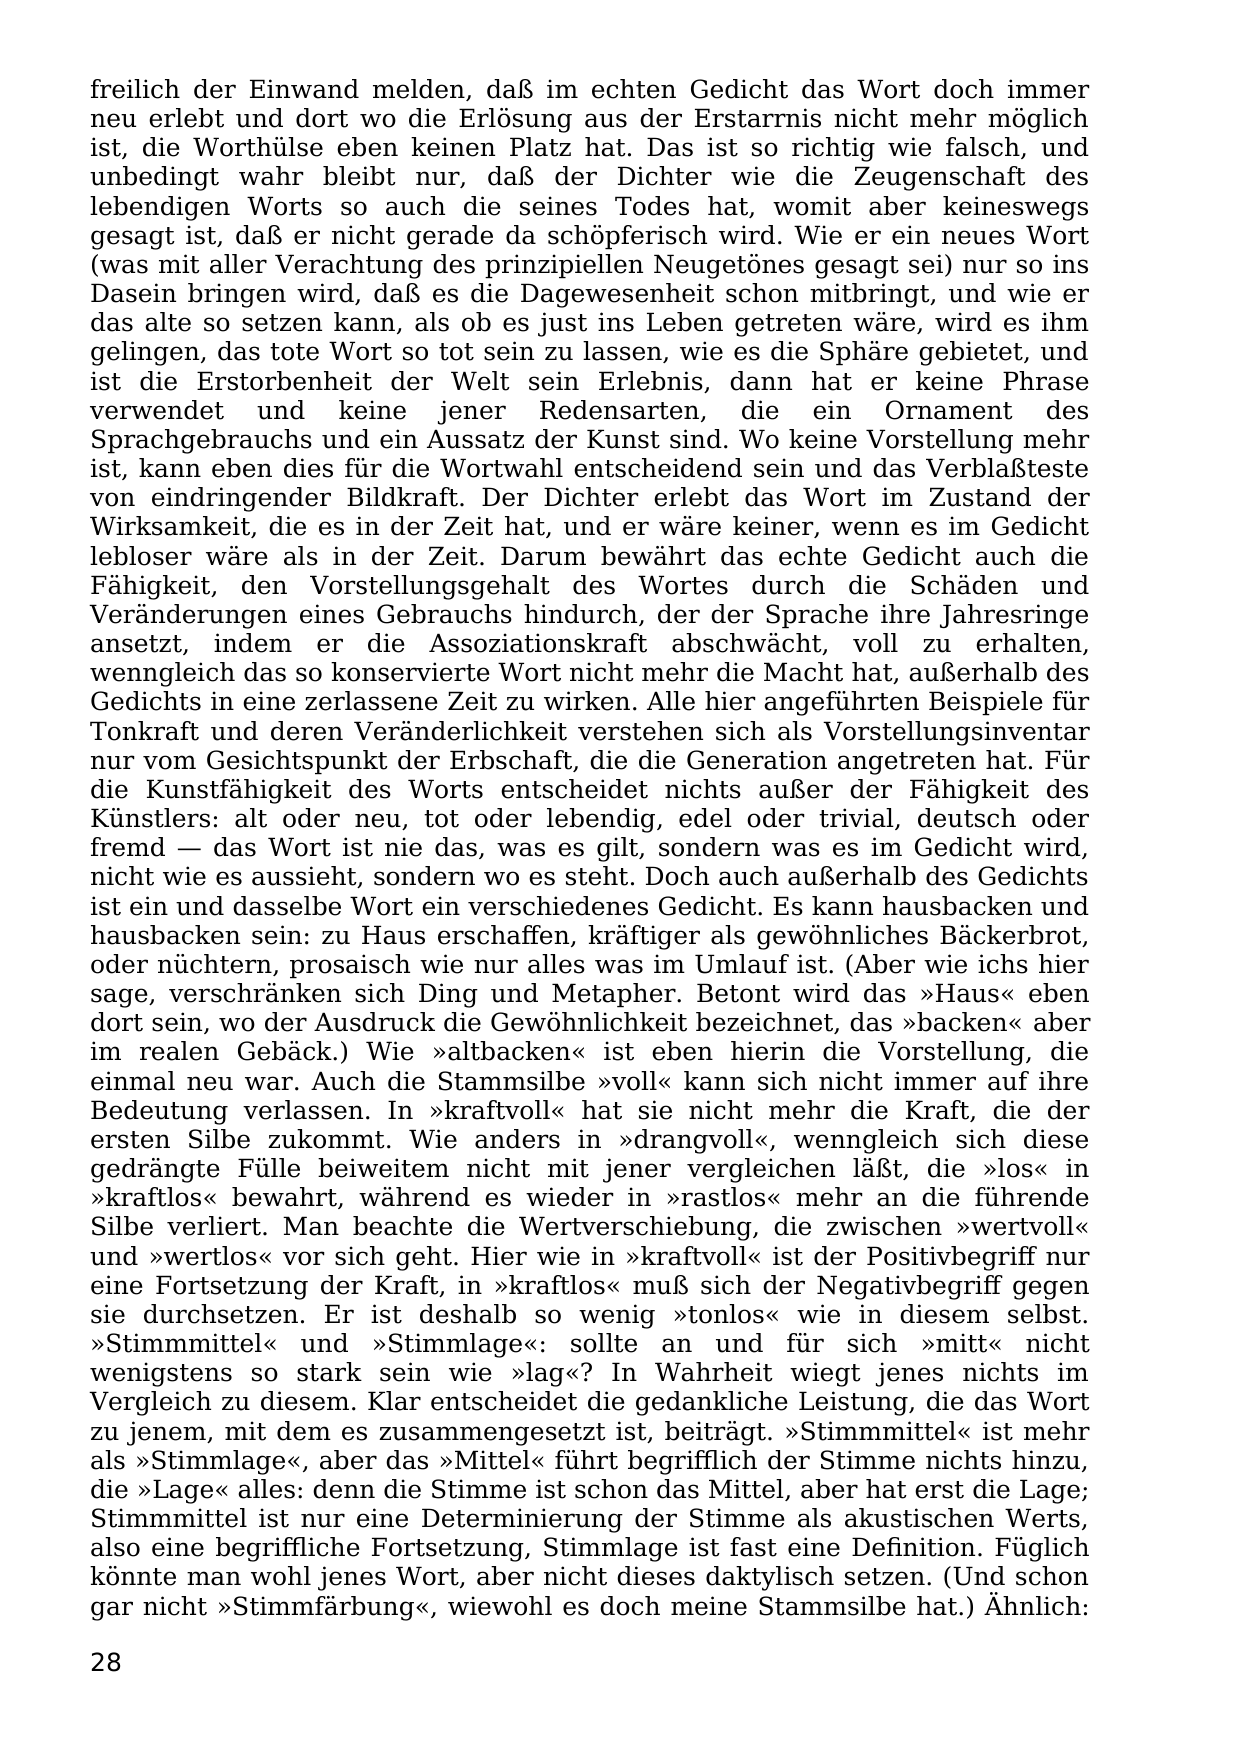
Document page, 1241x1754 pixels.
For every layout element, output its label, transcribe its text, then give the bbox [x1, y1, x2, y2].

text freilich der Einwand melden, daß im echten Gedicht das Wort doch immer neu erlebt und dort wo die Erlösung aus der Erstarrnis nicht mehr möglich ist, die Worthülse eben keinen Platz hat. Das ist so richtig wie falsch, und unbedingt wahr bleibt nur, daß der Dichter wie die Zeugenschaft des lebendigen Worts so auch die seines Todes hat, womit aber keineswegs gesagt ist, daß er nicht gerade da schöpferisch wird. Wie er ein neues Wort (was mit aller Verachtung des prinzipiellen Neugetönes gesagt sei) nur so ins Dasein bringen wird, daß es die Dagewesenheit schon mitbringt, und wie er das alte so setzen kann, als ob es just ins Leben getreten wäre, wird es ihm gelingen, das tote Wort so tot sein zu lassen, wie es die Sphäre gebietet, und ist die Erstorbenheit der Welt sein Erlebnis, dann hat er keine Phrase verwendet und keine jener Redensarten, die ein Ornament des Sprachgebrauchs und ein Aussatz der Kunst sind. Wo keine Vorstellung mehr ist, kann eben dies für die Wortwahl entscheidend sein und das Verblaßteste von eindringender Bildkraft. Der Dichter erlebt das Wort im Zustand der Wirksamkeit, die es in der Zeit hat, und er wäre keiner, wenn es im Gedicht lebloser wäre als in der Zeit. Darum bewährt das echte Gedicht auch die Fähigkeit, den Vorstellungsgehalt des Wortes durch die Schäden und Veränderungen eines Gebrauchs hindurch, der der Sprache ihre Jahresringe ansetzt, indem er die Assoziationskraft abschwächt, voll zu erhalten, wenngleich das so konservierte Wort nicht mehr die Macht hat, außerhalb des Gedichts in eine zerlassene Zeit zu wirken. Alle hier angeführten Beispiele für Tonkraft und deren Veränderlichkeit verstehen sich als Vorstellungsinventar nur vom Gesichtspunkt der Erbschaft, die die Generation angetreten hat. Für die Kunstfähigkeit des Worts entscheidet nichts außer der Fähigkeit des Künstlers: alt oder neu, tot oder lebendig, edel oder trivial, deutsch oder fremd — das Wort ist nie das, was es gilt, sondern was es im Gedicht wird, nicht wie es aussieht, sondern wo es steht. Doch auch außerhalb des Gedichts ist ein und dasselbe Wort ein verschiedenes Gedicht. Es kann hausbacken und hausbacken sein: zu Haus erschaffen, kräftiger als gewöhnliches Bäckerbrot, oder nüchtern, prosaisch wie nur alles was im Umlauf ist. (Aber wie ichs hier sage, verschränken sich Ding und Metapher. Betont wird das »Haus« eben dort sein, wo der Ausdruck die Gewöhnlichkeit bezeichnet, das »backen« aber im realen Gebäck.) Wie »altbacken« ist eben hierin die Vorstellung, die einmal neu war. Auch die Stammsilbe »voll« kann sich nicht immer auf ihre Bedeutung verlassen. In »kraftvoll« hat sie nicht mehr die Kraft, die der ersten Silbe zukommt. Wie anders in »drangvoll«, wenngleich sich diese gedrängte Fülle beiweitem nicht mit jener vergleichen läßt, die »los« in »kraftlos« bewahrt, während es wieder in »rastlos« mehr an die führende Silbe verliert. Man beachte die Wertverschiebung, die zwischen »wertvoll« und »wertlos« vor sich geht. Hier wie in »kraftvoll« ist der Positivbegriff nur eine Fortsetzung der Kraft, in »kraftlos« muß sich der Negativbegriff gegen sie durchsetzen. Er ist deshalb so wenig »tonlos« wie in diesem selbst. »Stimmmittel« und »Stimmlage«: sollte an und für sich »mitt« nicht wenigstens so stark sein wie »lag«? In Wahrheit wiegt jenes nichts im Vergleich zu diesem. Klar entscheidet die gedankliche Leistung, die das Wort zu jenem, mit dem es zusammengesetzt ist, beiträgt. »Stimmmittel« ist mehr als »Stimmlage«, aber das »Mittel« führt begrifflich der Stimme nichts hinzu, die »Lage« alles: denn die Stimme ist schon das Mittel, aber hat erst die Lage; Stimmmittel ist nur eine Determinierung der Stimme als akustischen Werts, also eine begriffliche Fortsetzung, Stimmlage ist fast eine Definition. Füglich könnte man wohl jenes Wort, aber nicht dieses daktylisch setzen. (Und schon gar nicht »Stimmfärbung«, wiewohl es doch meine Stammsilbe hat.) Ähnlich: [90, 75, 1091, 1621]
